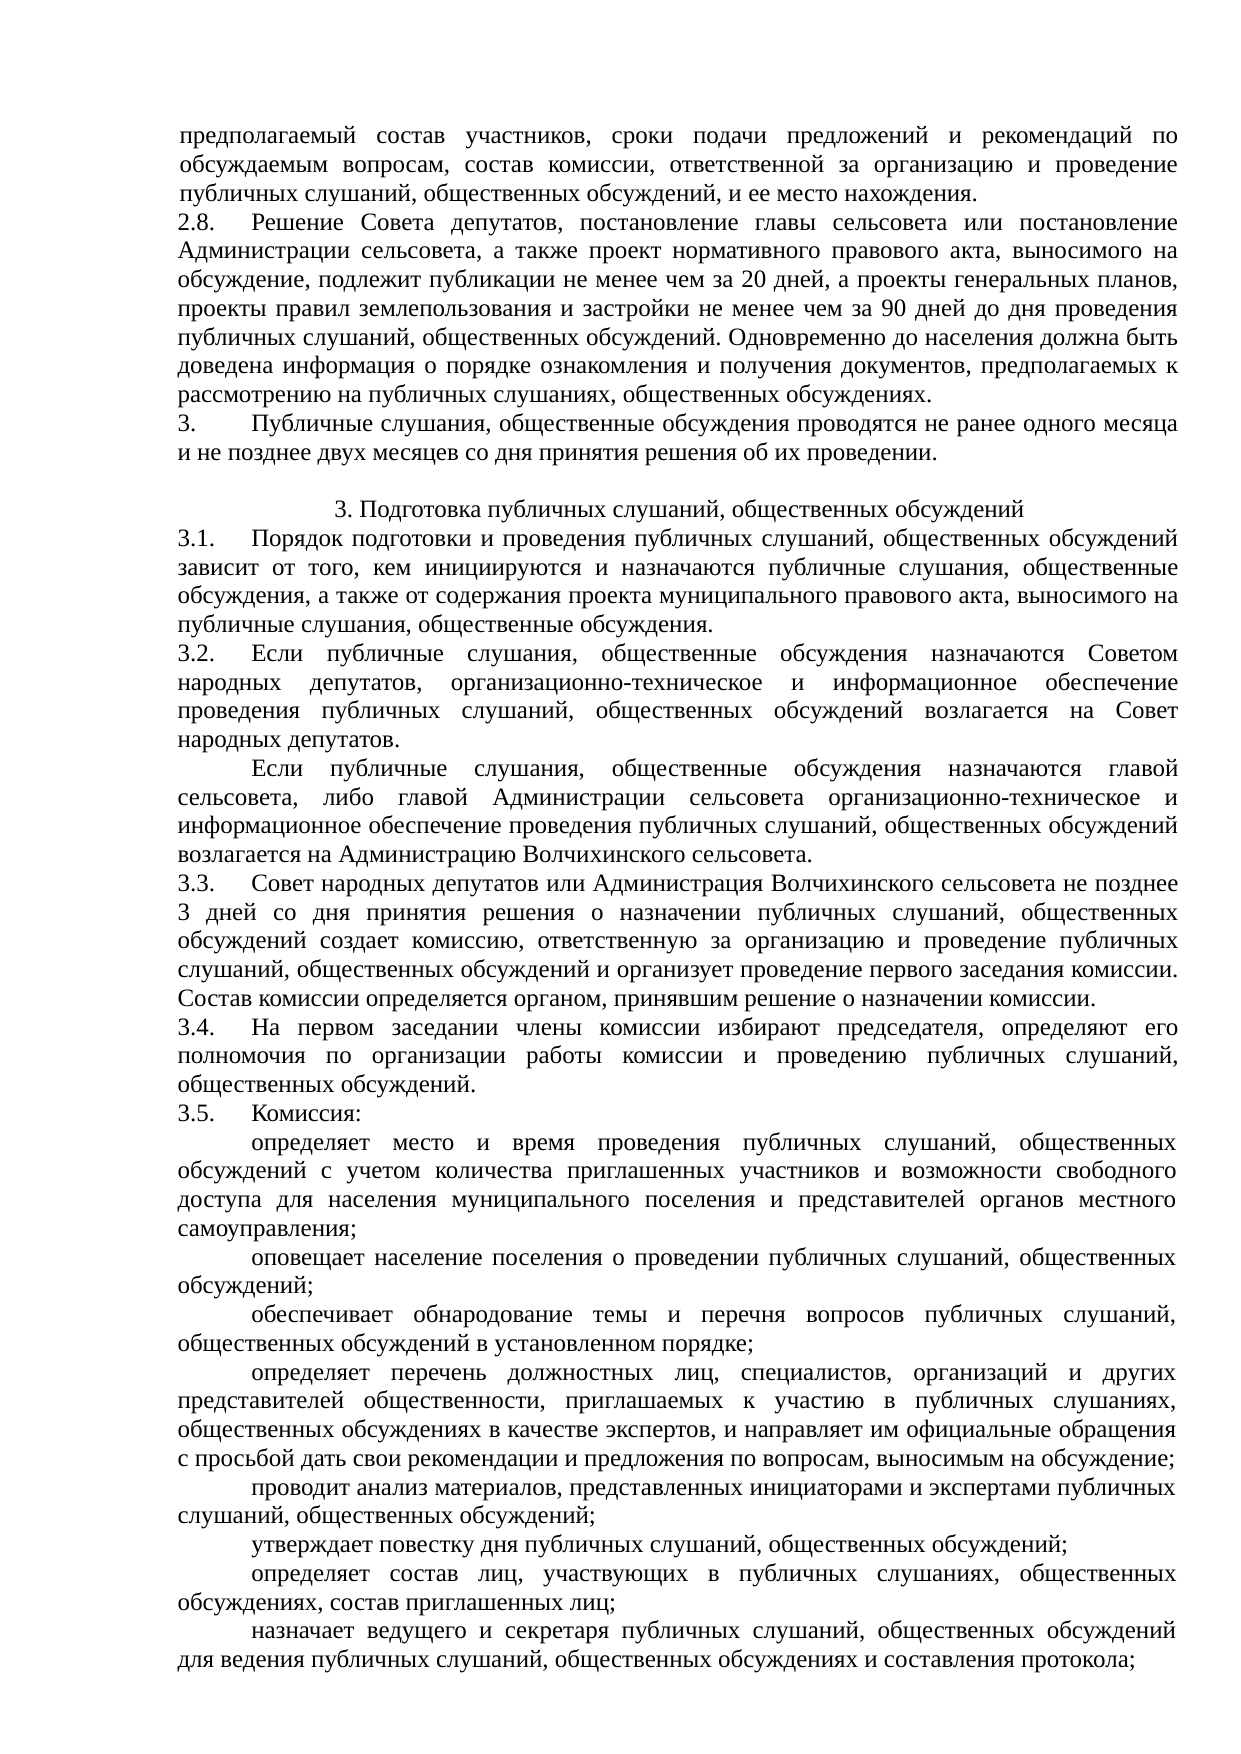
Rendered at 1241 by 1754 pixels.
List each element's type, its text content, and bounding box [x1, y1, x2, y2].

text обеспечивает обнародование темы и перечня вопросов публичных слушаний, общественных обсуждений в установленном порядке; [177, 1299, 1177, 1357]
list Решение Совета депутатов, постановление главы сельсовета или постановление Администрации сельсовета, а также проект нормативного правового акта, выносимого на обсуждение, подлежит публикации не менее чем за 20 дней, а проекты генеральных планов, проекты правил землепользования и застройки не менее чем за 90 дней до дня проведения публичных слушаний, общественных обсуждений. Одновременно до населения должна быть доведена информация о порядке ознакомления и получения документов, предполагаемых к рассмотрению на публичных слушаниях, общественных обсуждениях. [177, 207, 1179, 408]
text проводит анализ материалов, представленных инициаторами и экспертами публичных слушаний, общественных обсуждений; [177, 1472, 1177, 1529]
list Если публичные слушания, общественные обсуждения назначаются Советом народных депутатов, организационно-техническое и информационное обеспечение проведения публичных слушаний, общественных обсуждений возлагается на Совет народных депутатов. [177, 638, 1179, 753]
list На первом заседании члены комиссии избирают председателя, определяют его полномочия по организации работы комиссии и проведению публичных слушаний, общественных обсуждений. [177, 1012, 1179, 1098]
list Публичные слушания, общественные обсуждения проводятся не ранее одного месяца и не позднее двух месяцев со дня принятия решения об их проведении. [177, 408, 1179, 465]
text определяет место и время проведения публичных слушаний, общественных обсуждений с учетом количества приглашенных участников и возможности свободного доступа для населения муниципального поселения и представителей органов местного самоуправления; [177, 1127, 1177, 1242]
text определяет перечень должностных лиц, специалистов, организаций и других представителей общественности, приглашаемых к участию в публичных слушаниях, общественных обсуждениях в качестве экспертов, и направляет им официальные обращения с просьбой дать свои рекомендации и предложения по вопросам, выносимым на обсуждение; [177, 1357, 1177, 1472]
list Комиссия: [177, 1098, 1179, 1127]
text оповещает население поселения о проведении публичных слушаний, общественных обсуждений; [177, 1242, 1177, 1299]
list Порядок подготовки и проведения публичных слушаний, общественных обсуждений зависит от того, кем инициируются и назначаются публичные слушания, общественные обсуждения, а также от содержания проекта муниципального правового акта, выносимого на публичные слушания, общественные обсуждения. [177, 523, 1179, 638]
text 3. Подготовка публичных слушаний, общественных обсуждений [177, 494, 1181, 523]
text Если публичные слушания, общественные обсуждения назначаются главой сельсовета, либо главой Администрации сельсовета организационно-техническое и информационное обеспечение проведения публичных слушаний, общественных обсуждений возлагается на Администрацию Волчихинского сельсовета. [177, 753, 1179, 868]
text назначает ведущего и секретаря публичных слушаний, общественных обсуждений для ведения публичных слушаний, общественных обсуждениях и составления протокола; [177, 1615, 1177, 1673]
text утверждает повестку дня публичных слушаний, общественных обсуждений; [177, 1529, 1177, 1558]
text предполагаемый состав участников, сроки подачи предложений и рекомендаций по обсуждаемым вопросам, состав комиссии, ответственной за организацию и проведение публичных слушаний, общественных обсуждений, и ее место нахождения. [179, 120, 1179, 207]
text определяет состав лиц, участвующих в публичных слушаниях, общественных обсуждениях, состав приглашенных лиц; [177, 1558, 1177, 1615]
list Совет народных депутатов или Администрация Волчихинского сельсовета не позднее 3 дней со дня принятия решения о назначении публичных слушаний, общественных обсуждений создает комиссию, ответственную за организацию и проведение публичных слушаний, общественных обсуждений и организует проведение первого заседания комиссии. Состав комиссии определяется органом, принявшим решение о назначении комиссии. [177, 868, 1179, 1012]
